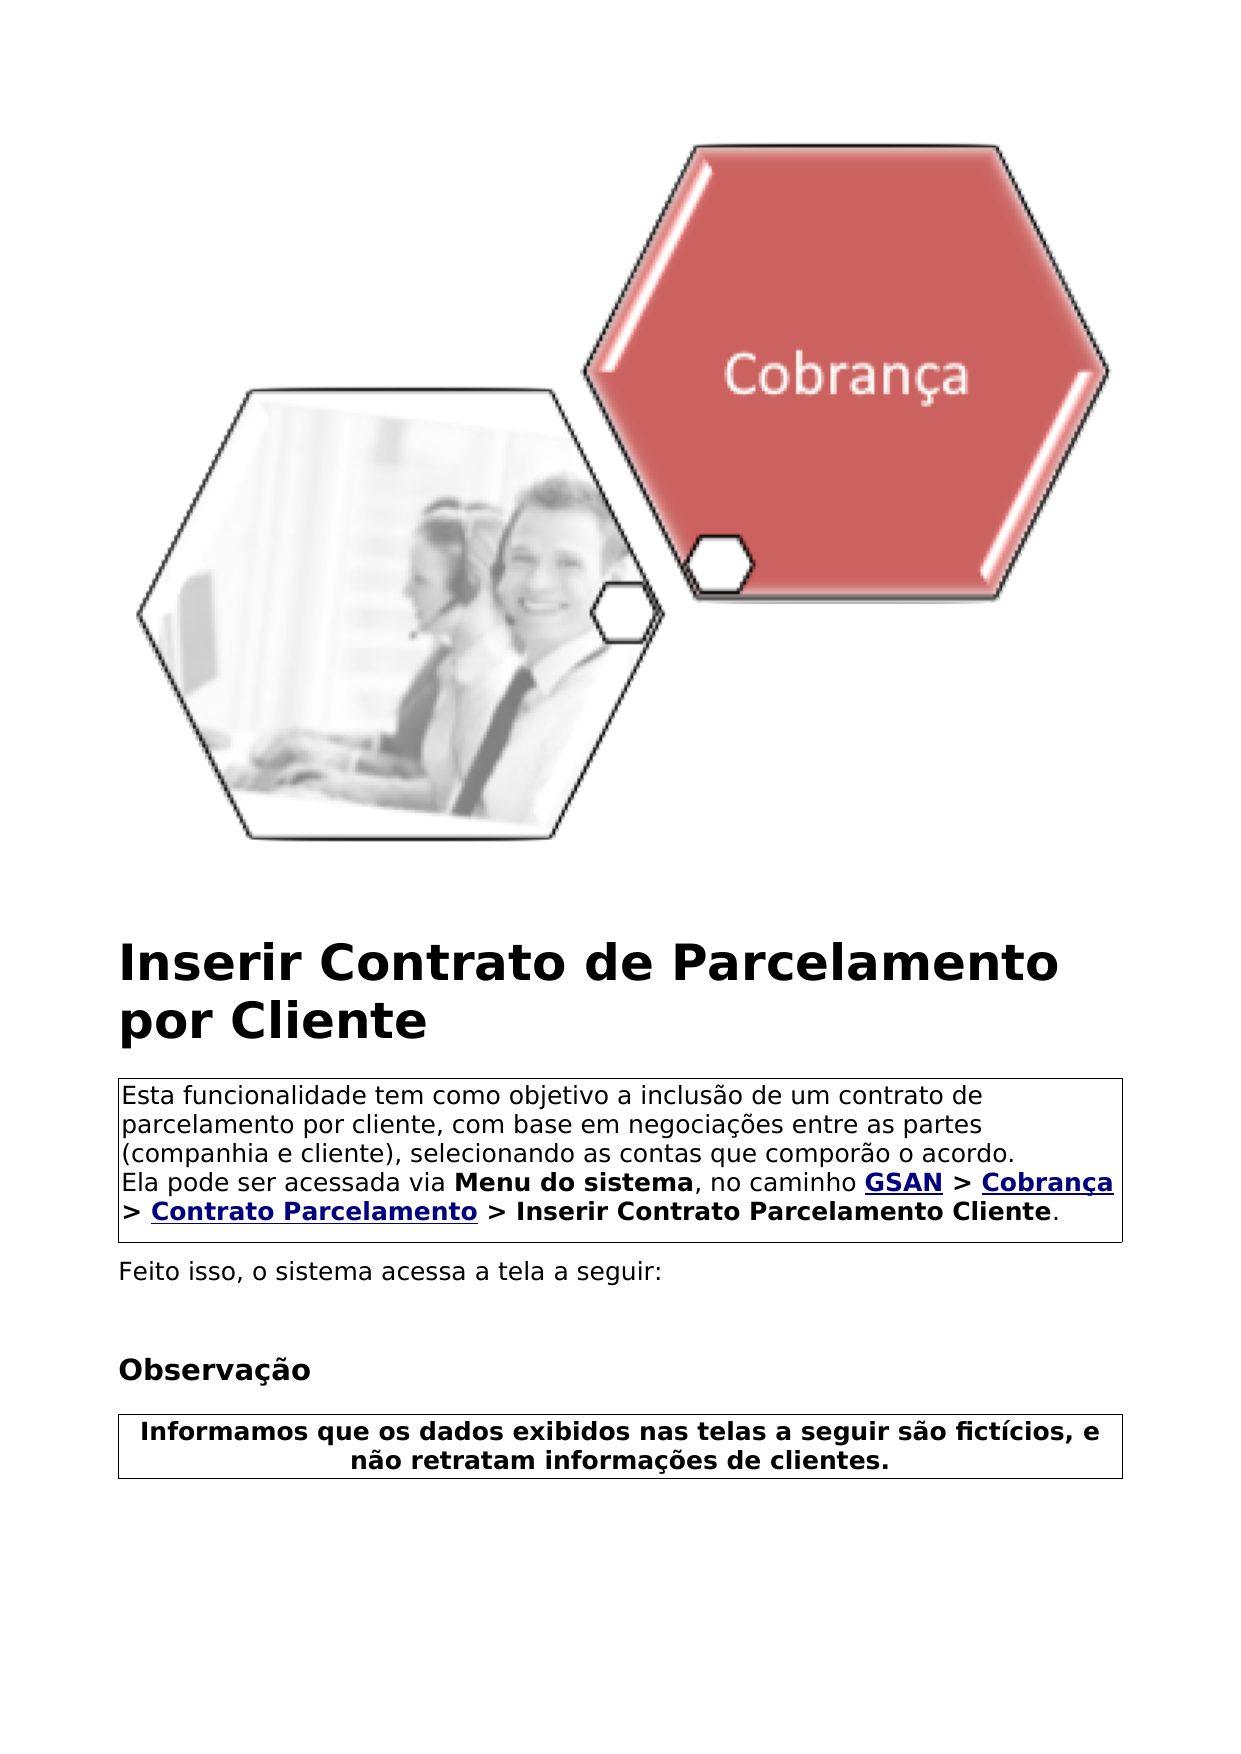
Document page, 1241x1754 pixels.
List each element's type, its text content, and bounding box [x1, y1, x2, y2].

text Feito isso, o sistema acessa a tela a seguir: [118, 1257, 1122, 1315]
table_header Informamos que os dados exibidos nas telas a seguir são fictícios, e não retratam informações de clientes. [119, 1415, 1122, 1478]
picture [118, 118, 1123, 868]
subtitle Inserir Contrato de Parcelamento por Cliente [118, 934, 1122, 1051]
table_header Esta funcionalidade tem como objetivo a inclusão de um contrato de parcelamento por cliente, com base em negociações entre as partes (companhia e cliente), selecionando as contas que comporão o acordo. Ela pode ser acessada via Menu do sistema, no caminho GSAN > Cobrança > Contrato Parcelamento > Inserir Contrato Parcelamento Cliente. [119, 1079, 1122, 1242]
subtitle Observação [118, 1353, 1122, 1387]
